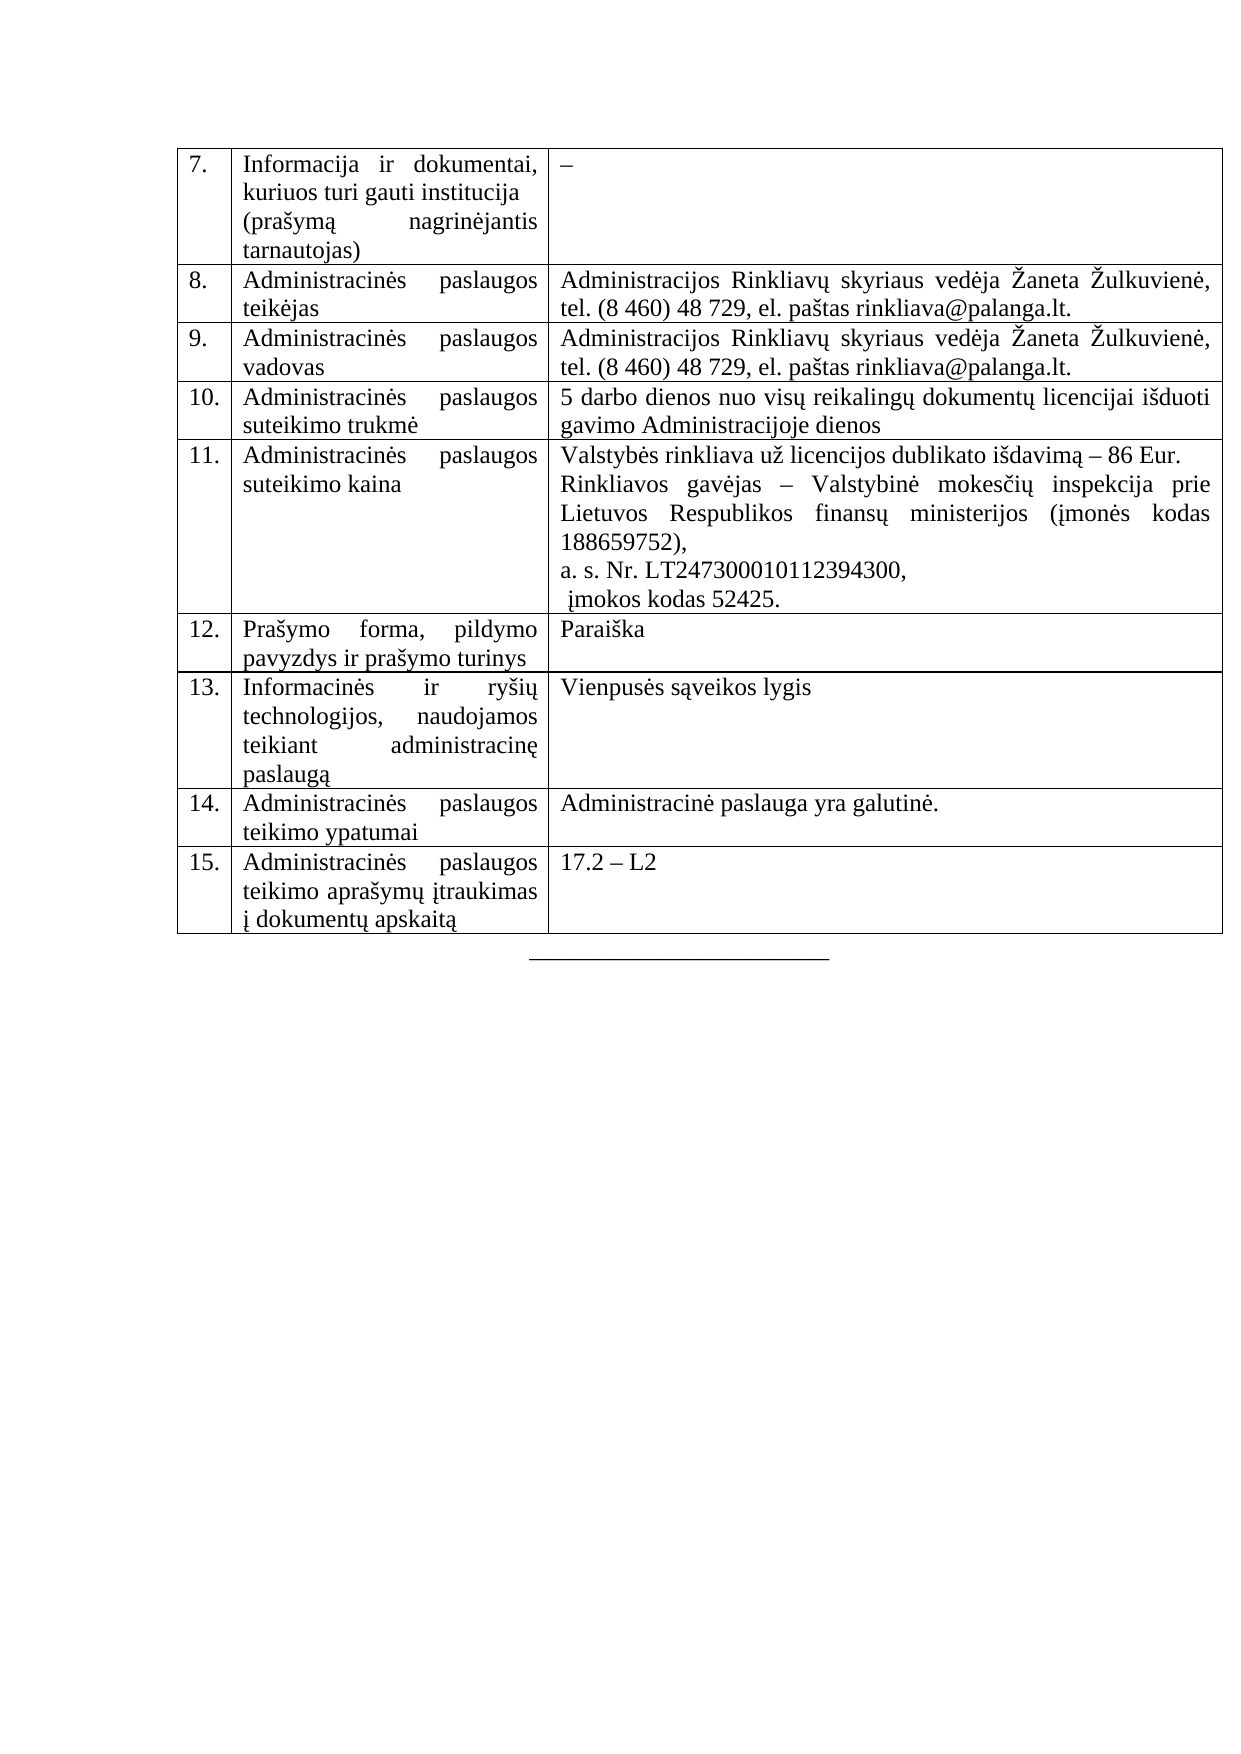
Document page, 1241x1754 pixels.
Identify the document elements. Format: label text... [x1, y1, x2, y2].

table_cell 17.2 – L2 [549, 847, 1222, 933]
table_cell Informacija ir dokumentai, kuriuos turi gauti institucija (prašymą nagrinėjantis tarnautojas) [232, 149, 548, 264]
table_cell 11. [178, 440, 231, 613]
table_cell Prašymo forma, pildymo pavyzdys ir prašymo turinys [232, 614, 548, 671]
table_cell Administracinės paslaugos suteikimo trukmė [232, 382, 548, 439]
table_cell Administracijos Rinkliavų skyriaus vedėja Žaneta Žulkuvienė, tel. (8 460) 48 729, el. paštas rinkliava@palanga.lt. [549, 323, 1222, 381]
table_cell Vienpusės sąveikos lygis [549, 673, 1222, 787]
text ________________________ [177, 934, 1181, 963]
table_cell Informacinės ir ryšių technologijos, naudojamos teikiant administracinę paslaugą [232, 673, 548, 787]
table_cell 8. [178, 265, 231, 322]
table_cell Administracijos Rinkliavų skyriaus vedėja Žaneta Žulkuvienė, tel. (8 460) 48 729, el. paštas rinkliava@palanga.lt. [549, 265, 1222, 322]
table_cell Administracinės paslaugos teikimo ypatumai [232, 789, 548, 846]
table_cell 5 darbo dienos nuo visų reikalingų dokumentų licencijai išduoti gavimo Administracijoje dienos [549, 382, 1222, 439]
table_cell 10. [178, 382, 231, 439]
table_cell Administracinės paslaugos vadovas [232, 323, 548, 381]
table_cell Administracinė paslauga yra galutinė. [549, 789, 1222, 846]
table_cell Paraiška [549, 614, 1222, 671]
table_cell Valstybės rinkliava už licencijos dublikato išdavimą – 86 Eur. Rinkliavos gavėjas – Valstybinė mokesčių inspekcija prie Lietuvos Respublikos finansų ministerijos (įmonės kodas 188659752), a. s. Nr. LT247300010112394300, įmokos kodas 52425. [549, 440, 1222, 613]
table_cell 15. [178, 847, 231, 933]
table_cell Administracinės paslaugos suteikimo kaina [232, 440, 548, 613]
table_cell Administracinės paslaugos teikimo aprašymų įtraukimas į dokumentų apskaitą [232, 847, 548, 933]
table_cell 7. [178, 149, 231, 264]
table_cell 12. [178, 614, 231, 671]
table_cell Administracinės paslaugos teikėjas [232, 265, 548, 322]
table_cell 9. [178, 323, 231, 381]
table_cell 13. [178, 673, 231, 787]
table_cell – [549, 149, 1222, 264]
table_cell 14. [178, 789, 231, 846]
